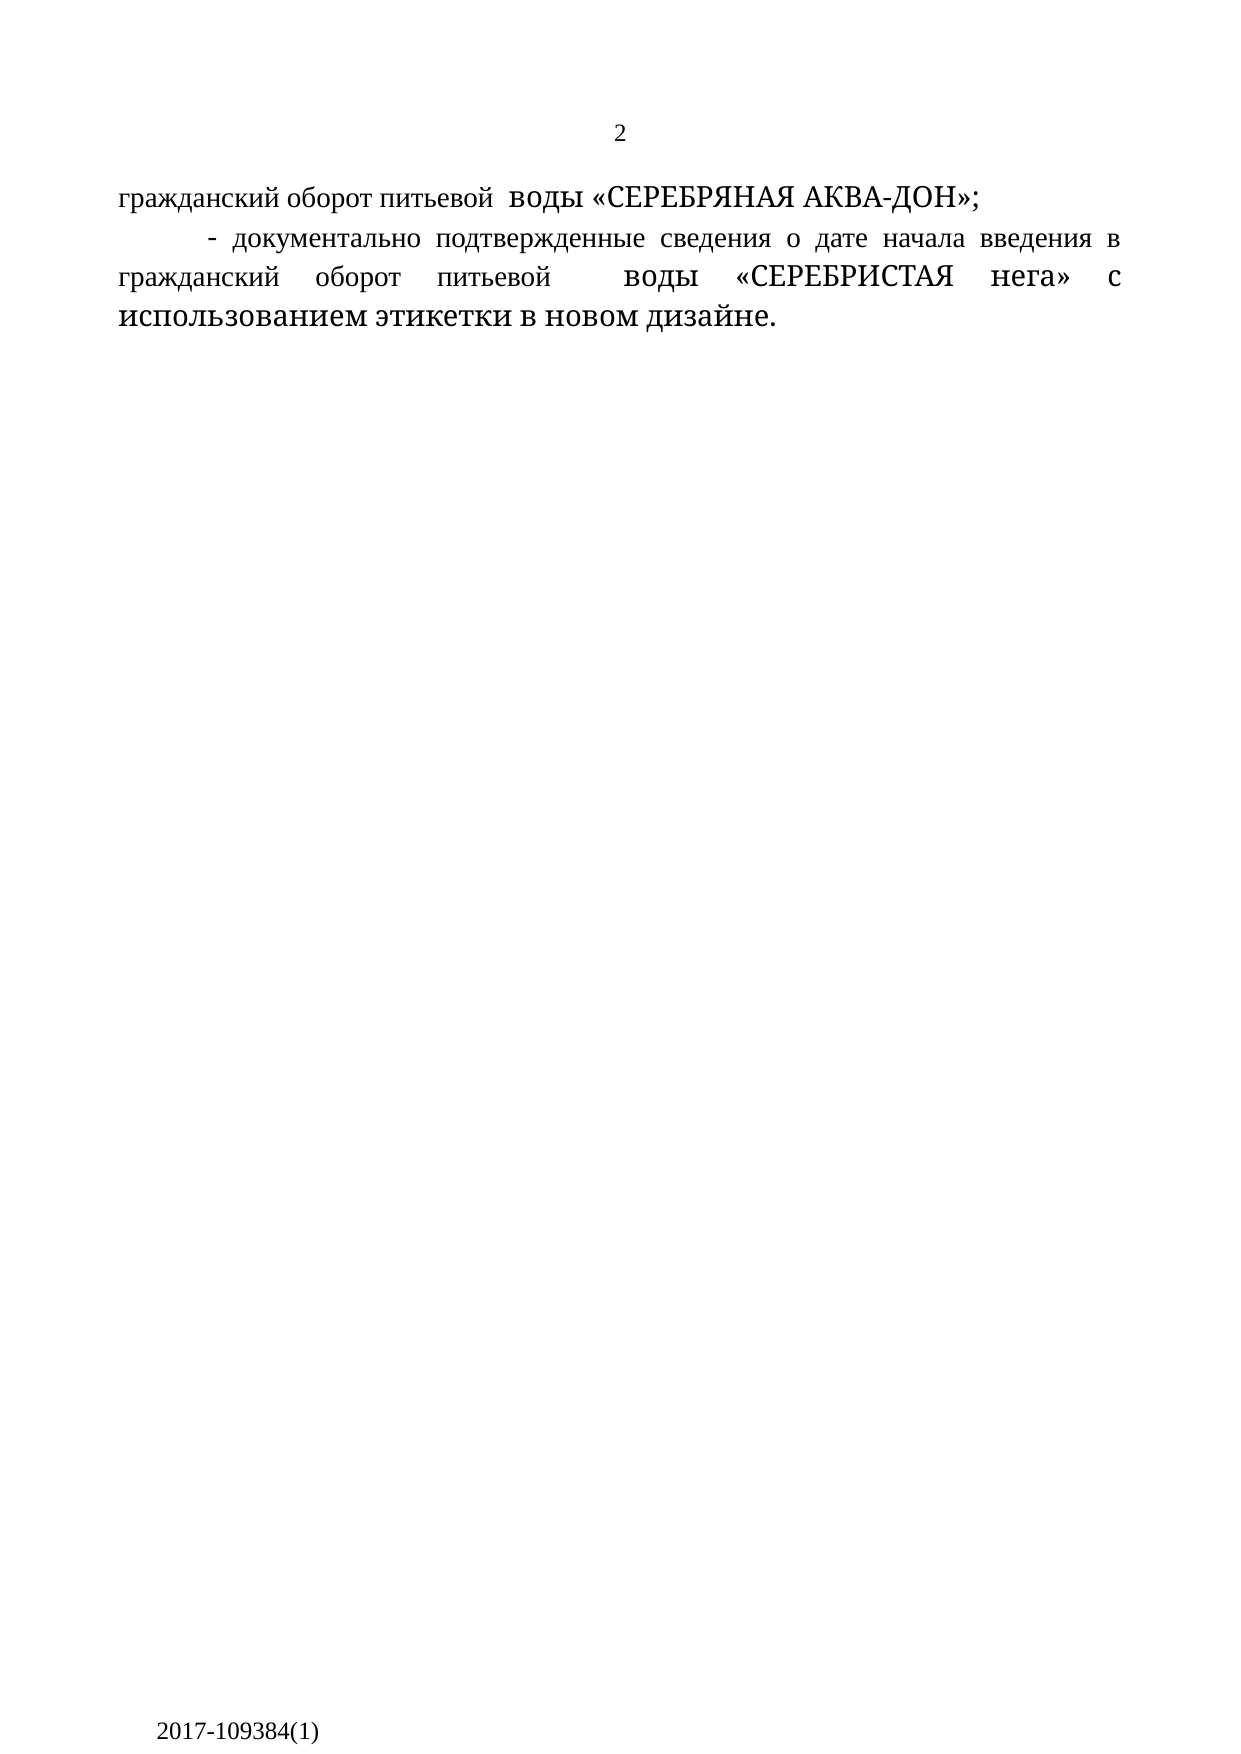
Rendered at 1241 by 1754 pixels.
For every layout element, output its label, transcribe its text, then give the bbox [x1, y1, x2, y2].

list - документально подтвержденные сведения о дате начала введения в гражданский оборот питьевой воды «СЕРЕБРИСТАЯ нега» с использованием этикетки в новом дизайне. [118, 216, 1122, 335]
list гражданский оборот питьевой воды «СЕРЕБРЯНАЯ АКВА-ДОН»; [118, 176, 1122, 216]
